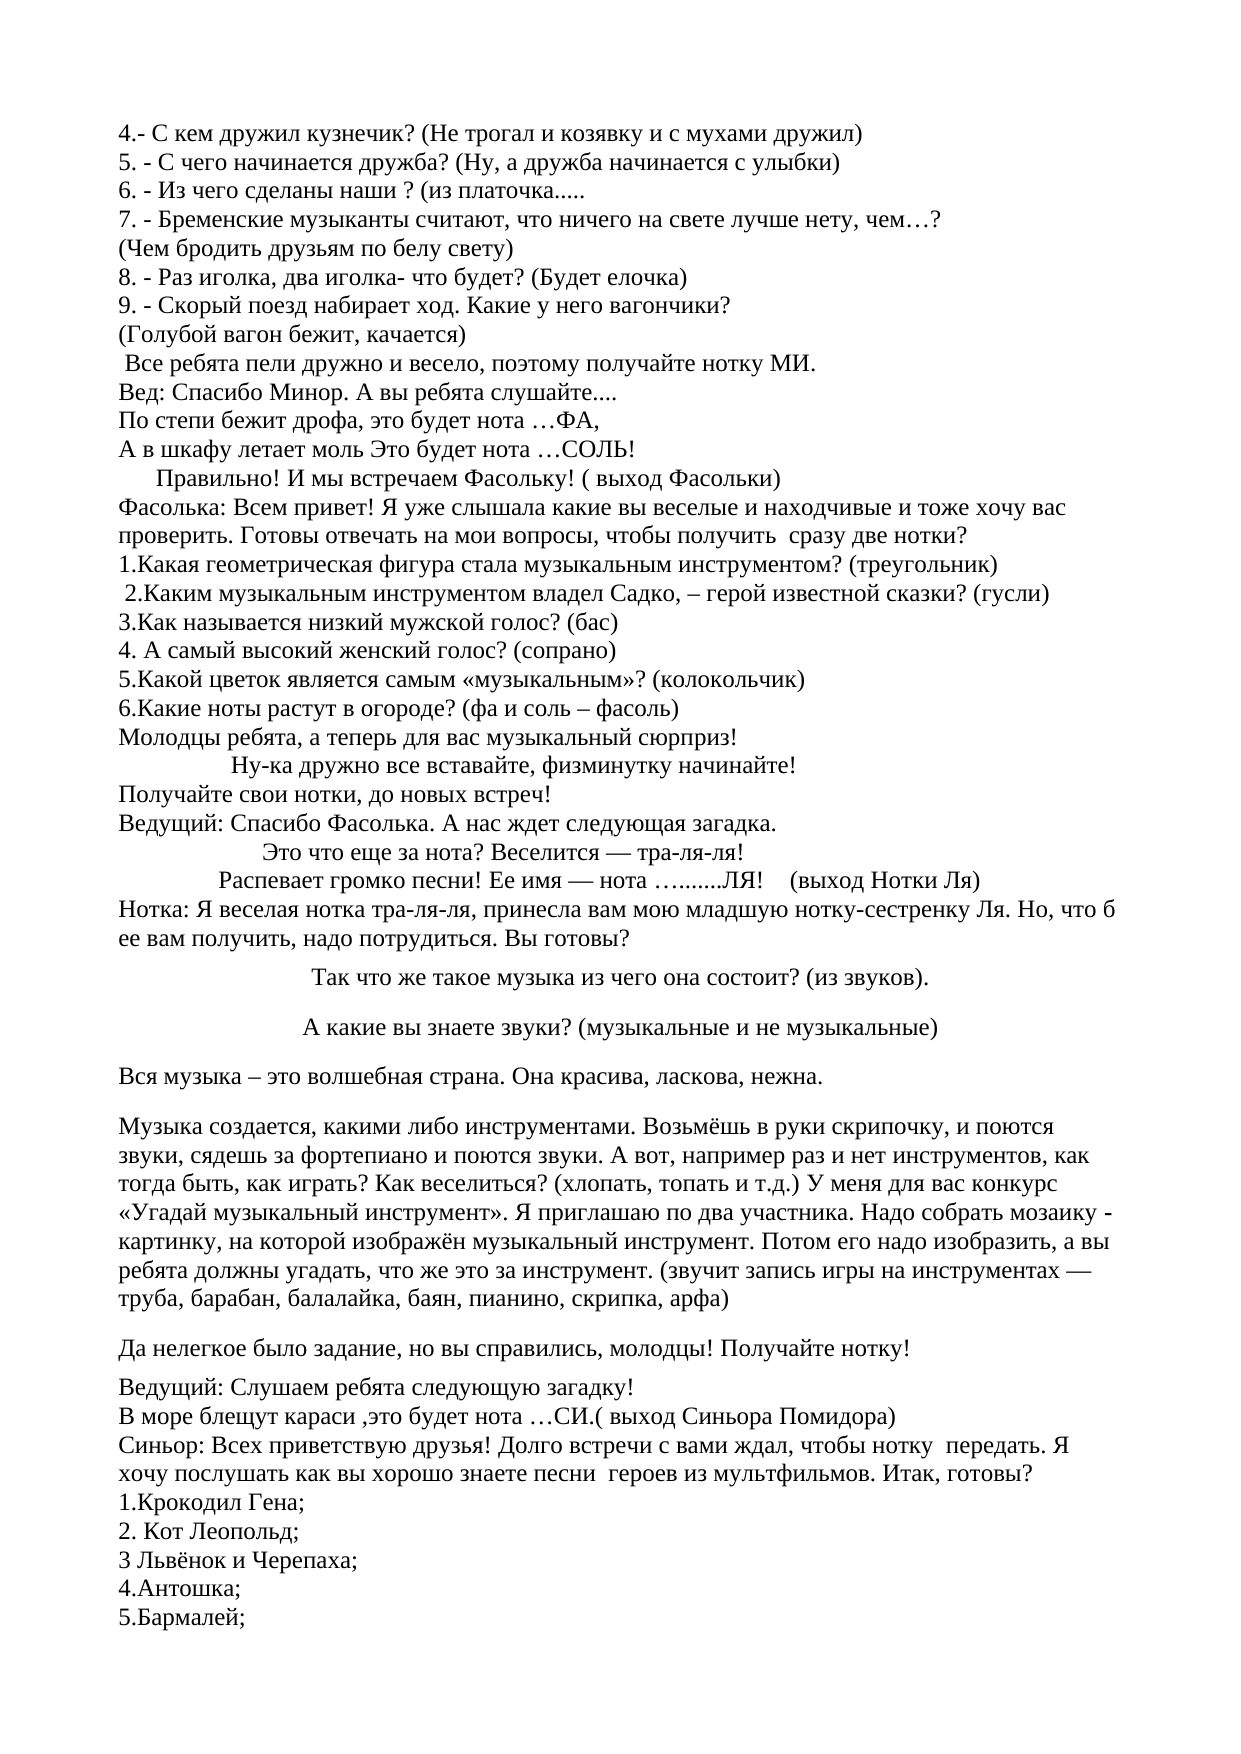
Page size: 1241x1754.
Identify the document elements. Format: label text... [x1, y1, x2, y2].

text Вед: Спасибо Минор. А вы ребята слушайте.... [118, 377, 1122, 406]
text По степи бежит дрофа, это будет нота …ФА, [118, 406, 1122, 434]
text 7. - Бременские музыканты считают, что ничего на свете лучше нету, чем…? [118, 204, 1122, 233]
text Вся музыка – это волшебная страна. Она красива, ласкова, нежна. [118, 1061, 1122, 1090]
text Молодцы ребята, а теперь для вас музыкальный сюрприз! [118, 722, 1122, 751]
text 4. А самый высокий женский голос? (сопрано) [118, 636, 1122, 664]
text 2. Кот Леопольд; [118, 1516, 1122, 1545]
text 4.Антошка; [118, 1573, 1122, 1602]
text В море блещут караси ,это будет нота …СИ.( выход Синьора Помидора) [118, 1401, 1122, 1430]
text 6. - Из чего сделаны наши ? (из платочка..... [118, 176, 1122, 204]
text Так что же такое музыка из чего она состоит? (из звуков). [118, 962, 1122, 991]
text Фасолька: Всем привет! Я уже слышала какие вы веселые и находчивые и тоже хочу вас проверить. Готовы отвечать на мои вопросы, чтобы получить сразу две нотки? [118, 492, 1122, 549]
text Ну-ка дружно все вставайте, физминутку начинайте! [118, 751, 1122, 779]
text (Голубой вагон бежит, качается) [118, 319, 1122, 348]
text 1.Крокодил Гена; [118, 1487, 1122, 1516]
text 5.Бармалей; [118, 1602, 1122, 1631]
text 4.- С кем дружил кузнечик? (Не трогал и козявку и с мухами дружил) [118, 118, 1122, 147]
text Синьор: Всех приветствую друзья! Долго встречи с вами ждал, чтобы нотку передать. Я хочу послушать как вы хорошо знаете песни героев из мультфильмов. Итак, готовы? [118, 1430, 1122, 1487]
text Музыка создается, какими либо инструментами. Возьмёшь в руки скрипочку, и поются звуки, сядешь за фортепиано и поются звуки. А вот, например раз и нет инструментов, как тогда быть, как играть? Как веселиться? (хлопать, топать и т.д.) У меня для вас конкурс «Угадай музыкальный инструмент». Я приглашаю по два участника. Надо собрать мозаику -картинку, на которой изображён музыкальный инструмент. Потом его надо изобразить, а вы ребята должны угадать, что же это за инструмент. (звучит запись игры на инструментах — труба, барабан, балалайка, баян, пианино, скрипка, арфа) [118, 1111, 1122, 1312]
text Получайте свои нотки, до новых встреч! [118, 779, 1122, 808]
text Ведущий: Слушаем ребята следующую загадку! [118, 1372, 1122, 1401]
text 5.Какой цветок является самым «музыкальным»? (колокольчик) [118, 664, 1122, 693]
text 1.Какая геометрическая фигура стала музыкальным инструментом? (треугольник) [118, 549, 1122, 578]
text Это что еще за нота? Веселится — тра-ля-ля! [118, 837, 1122, 866]
text 9. - Скорый поезд набирает ход. Какие у него вагончики? [118, 291, 1122, 319]
text Нотка: Я веселая нотка тра-ля-ля, принесла вам мою младшую нотку-сестренку Ля. Но, что б ее вам получить, надо потрудиться. Вы готовы? [118, 894, 1122, 952]
text Распевает громко песни! Ее имя — нота ….......ЛЯ! (выход Нотки Ля) [118, 866, 1122, 894]
text 8. - Раз иголка, два иголка- что будет? (Будет елочка) [118, 262, 1122, 291]
text 3 Львёнок и Черепаха; [118, 1545, 1122, 1573]
text 3.Как называется низкий мужской голос? (бас) [118, 607, 1122, 636]
text Правильно! И мы встречаем Фасольку! ( выход Фасольки) [118, 463, 1122, 492]
text Да нелегкое было задание, но вы справились, молодцы! Получайте нотку! [118, 1333, 1122, 1362]
text А какие вы знаете звуки? (музыкальные и не музыкальные) [118, 1012, 1122, 1041]
text 5. - С чего начинается дружба? (Ну, а дружба начинается с улыбки) [118, 147, 1122, 176]
text Ведущий: Спасибо Фасолька. А нас ждет следующая загадка. [118, 808, 1122, 837]
text (Чем бродить друзьям по белу свету) [118, 233, 1122, 262]
text А в шкафу летает моль Это будет нота …СОЛЬ! [118, 434, 1122, 463]
text Все ребята пели дружно и весело, поэтому получайте нотку МИ. [118, 348, 1122, 377]
text 2.Каким музыкальным инструментом владел Садко, – герой известной сказки? (гусли) [118, 578, 1122, 607]
text 6.Какие ноты растут в огороде? (фа и соль – фасоль) [118, 693, 1122, 722]
